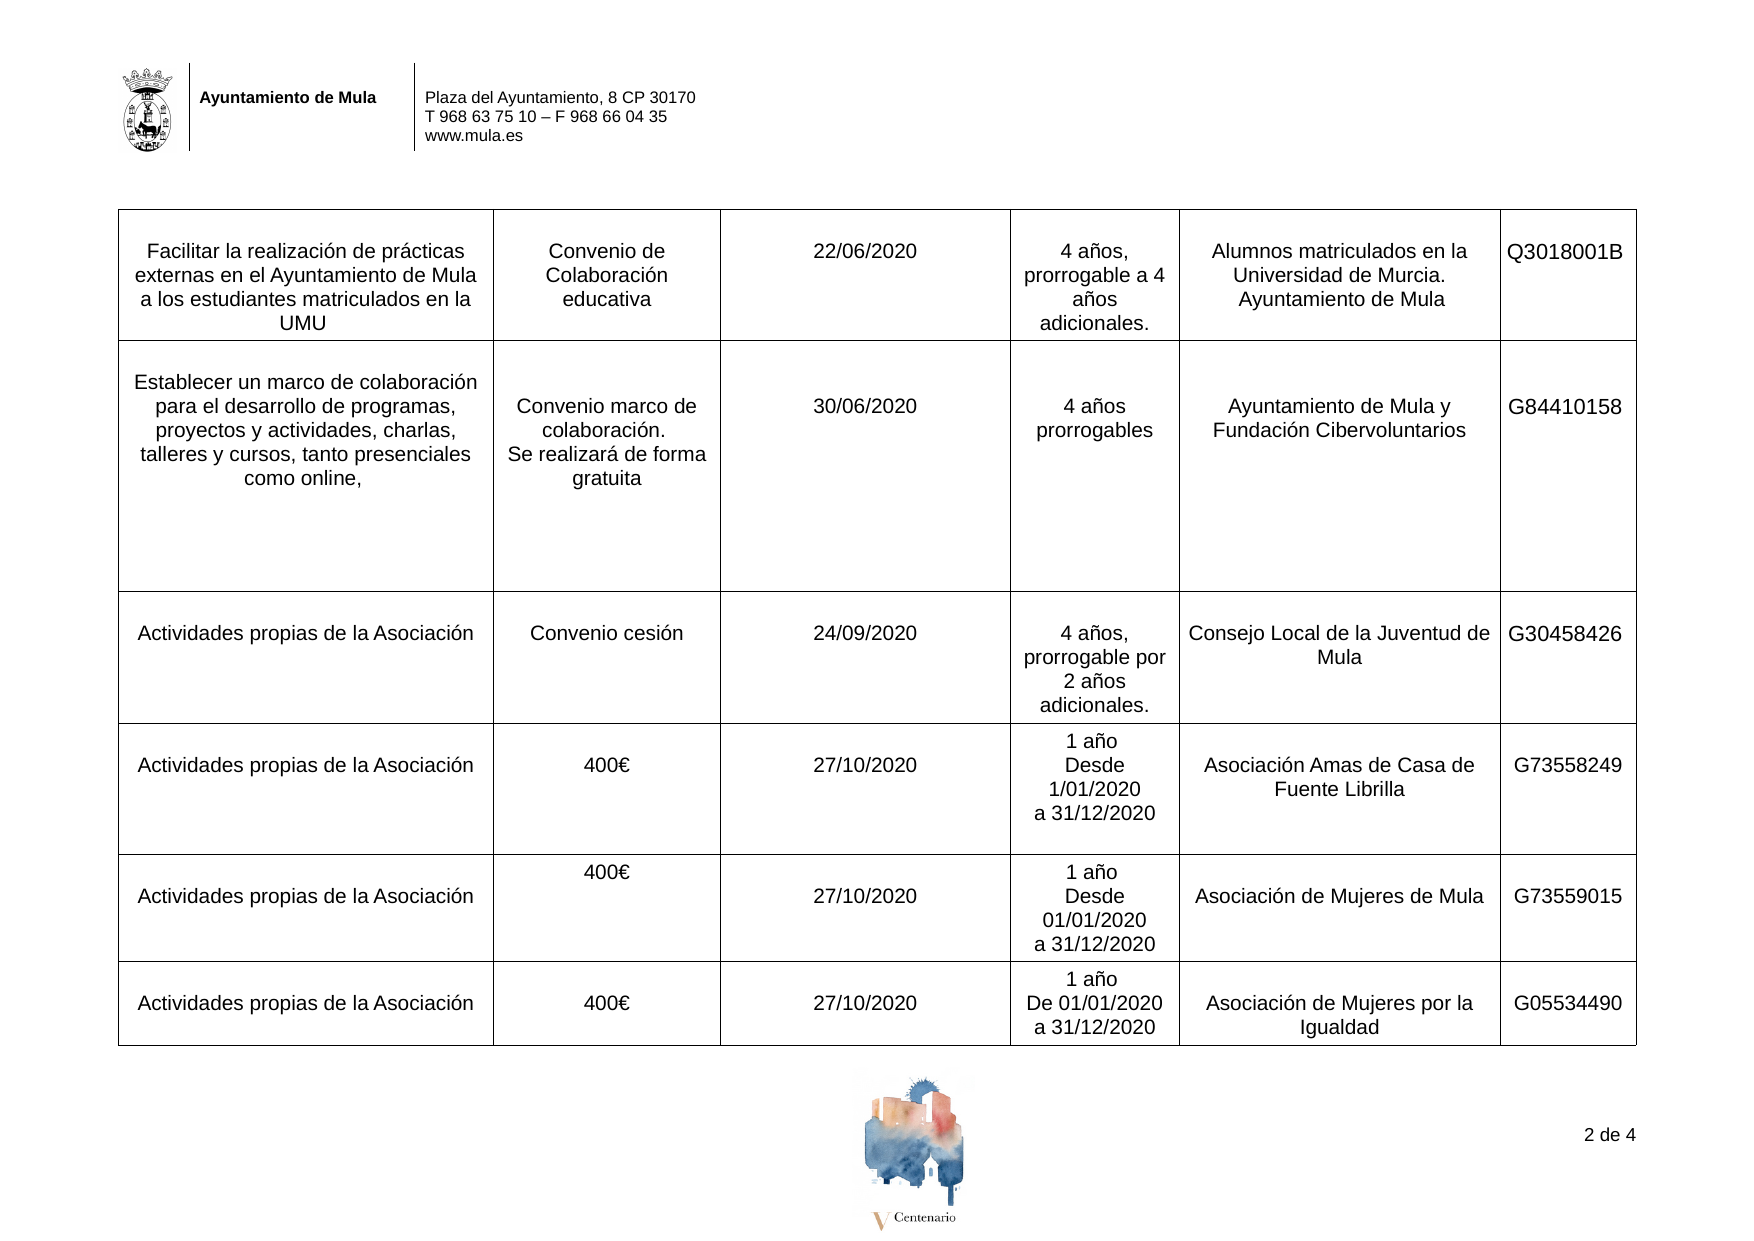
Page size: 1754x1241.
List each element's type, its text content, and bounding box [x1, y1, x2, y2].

table_cell 27/10/2020 [721, 962, 1010, 1045]
table_cell Establecer un marco de colaboración para el desarrollo de programas, proyectos y actividades, charlas, talleres y cursos, tanto presenciales como online, [119, 341, 493, 591]
picture [117, 68, 177, 153]
table_cell G30458426 [1501, 592, 1636, 723]
table_cell Consejo Local de la Juventud de Mula [1180, 592, 1500, 723]
picture [852, 1067, 976, 1239]
table_cell Asociación de Mujeres de Mula [1180, 855, 1500, 961]
table_cell 1 año De 01/01/2020 a 31/12/2020 [1011, 962, 1179, 1045]
table_cell Facilitar la realización de prácticas externas en el Ayuntamiento de Mula a los estudiantes matriculados en la UMU [119, 210, 493, 340]
table_cell 4 años, prorrogable por 2 años adicionales. [1011, 592, 1179, 723]
table_cell Alumnos matriculados en la Universidad de Murcia. Ayuntamiento de Mula [1180, 210, 1500, 340]
table_cell 27/10/2020 [721, 724, 1010, 854]
table_cell G05534490 [1501, 962, 1636, 1045]
table_cell 400€ [494, 724, 720, 854]
table_cell 27/10/2020 [721, 855, 1010, 961]
table_cell Convenio de Colaboración educativa [494, 210, 720, 340]
table_cell G73558249 [1501, 724, 1636, 854]
table_cell Actividades propias de la Asociación [119, 962, 493, 1045]
table_cell Actividades propias de la Asociación [119, 592, 493, 723]
table_cell Actividades propias de la Asociación [119, 855, 493, 961]
table_cell 24/09/2020 [721, 592, 1010, 723]
table_cell 1 año Desde 1/01/2020 a 31/12/2020 [1011, 724, 1179, 854]
table_cell 22/06/2020 [721, 210, 1010, 340]
table_cell 4 años prorrogables [1011, 341, 1179, 591]
table_cell 30/06/2020 [721, 341, 1010, 591]
table_cell Actividades propias de la Asociación [119, 724, 493, 854]
table_cell G73559015 [1501, 855, 1636, 961]
table_cell G84410158 [1501, 341, 1636, 591]
table_cell Q3018001B [1501, 210, 1636, 340]
table_cell 400€ [494, 962, 720, 1045]
table_cell Asociación Amas de Casa de Fuente Librilla [1180, 724, 1500, 854]
table_cell Ayuntamiento de Mula y Fundación Cibervoluntarios [1180, 341, 1500, 591]
table_cell 4 años, prorrogable a 4 años adicionales. [1011, 210, 1179, 340]
table_cell 400€ [494, 855, 720, 961]
table_cell Convenio cesión [494, 592, 720, 723]
table_cell Convenio marco de colaboración. Se realizará de forma gratuita [494, 341, 720, 591]
table_cell 1 año Desde 01/01/2020 a 31/12/2020 [1011, 855, 1179, 961]
table_cell Asociación de Mujeres por la Igualdad [1180, 962, 1500, 1045]
